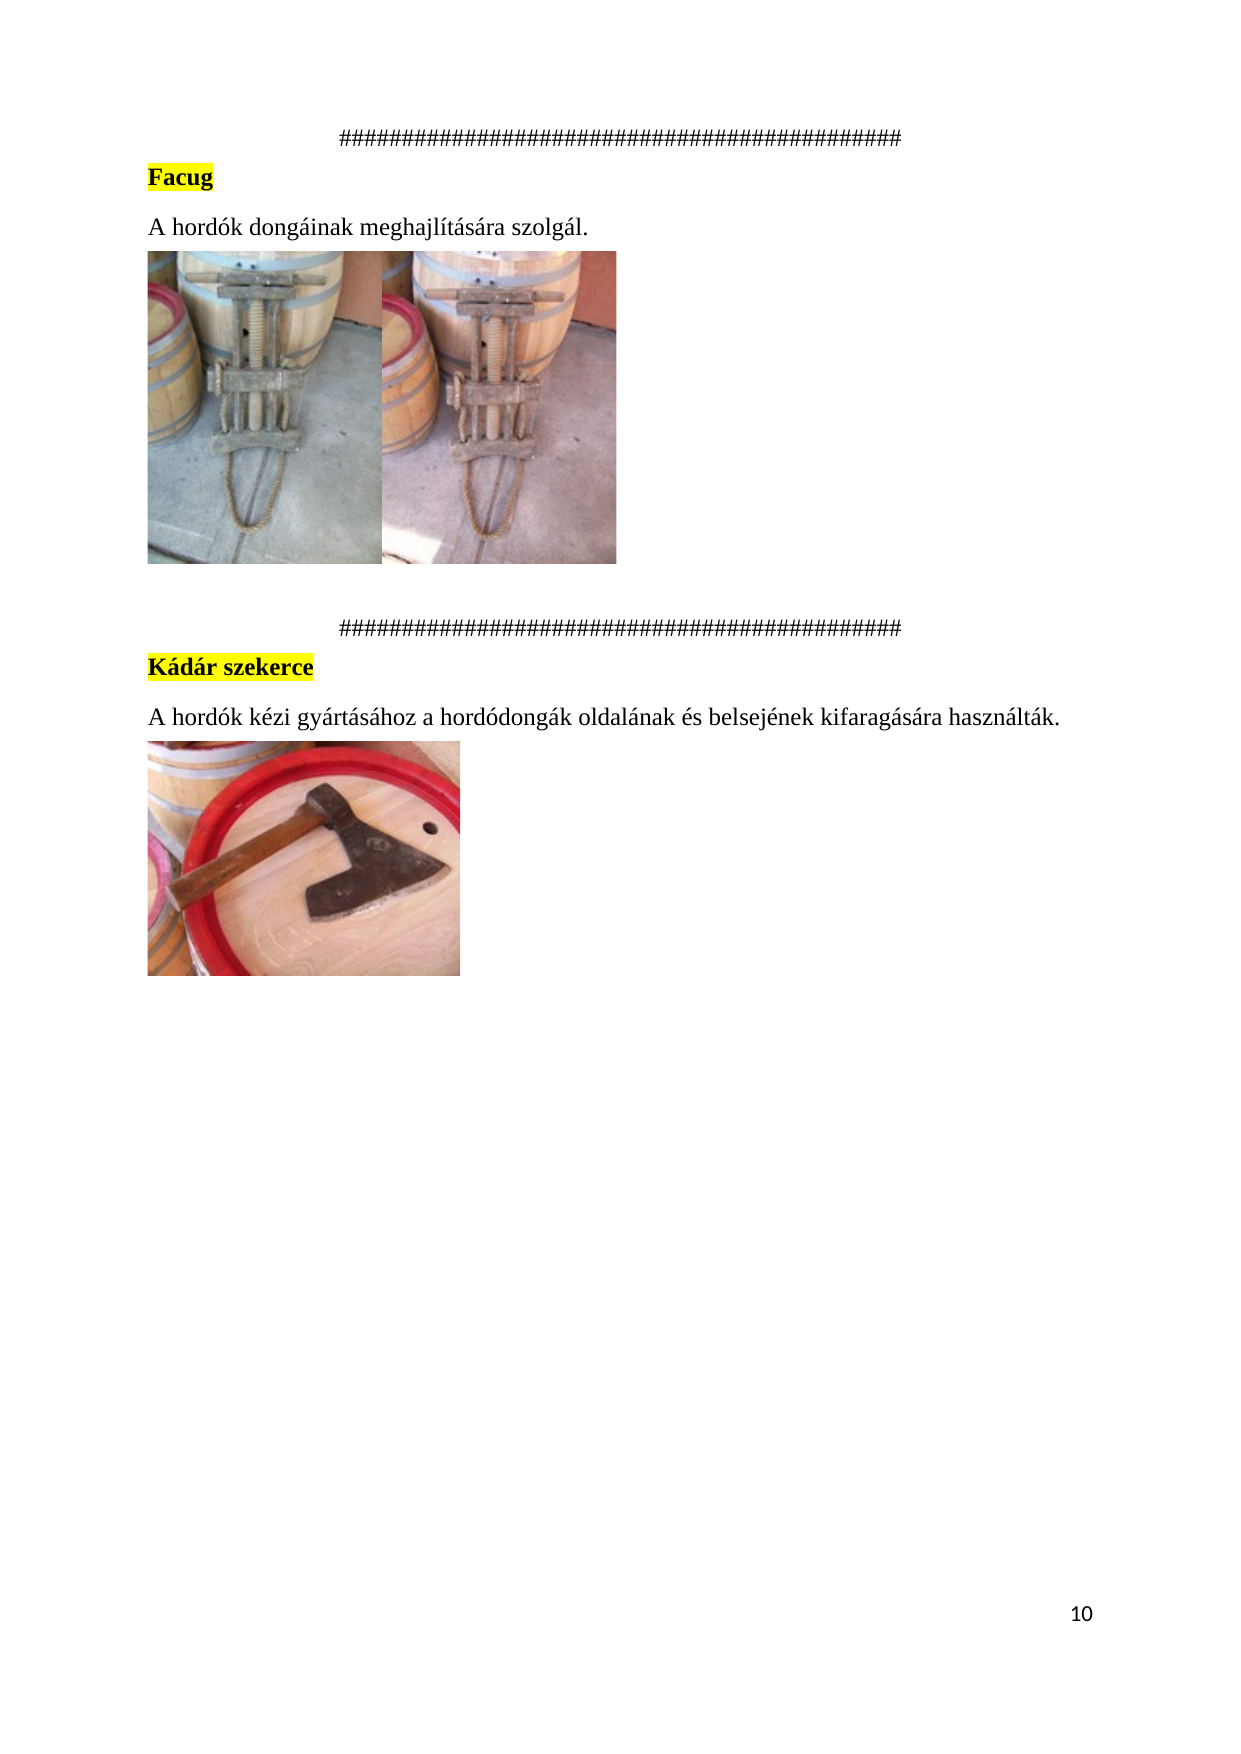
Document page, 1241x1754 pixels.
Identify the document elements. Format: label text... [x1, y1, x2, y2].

text ############################################# [148, 123, 1093, 152]
text Facug [148, 162, 1093, 191]
text A hordók dongáinak meghajlítására szolgál. [148, 212, 1093, 241]
text A hordók kézi gyártásához a hordódongák oldalának és belsejének kifaragására használták. [148, 702, 1093, 731]
text ############################################# [148, 613, 1093, 642]
text Kádár szekerce [148, 652, 1093, 681]
